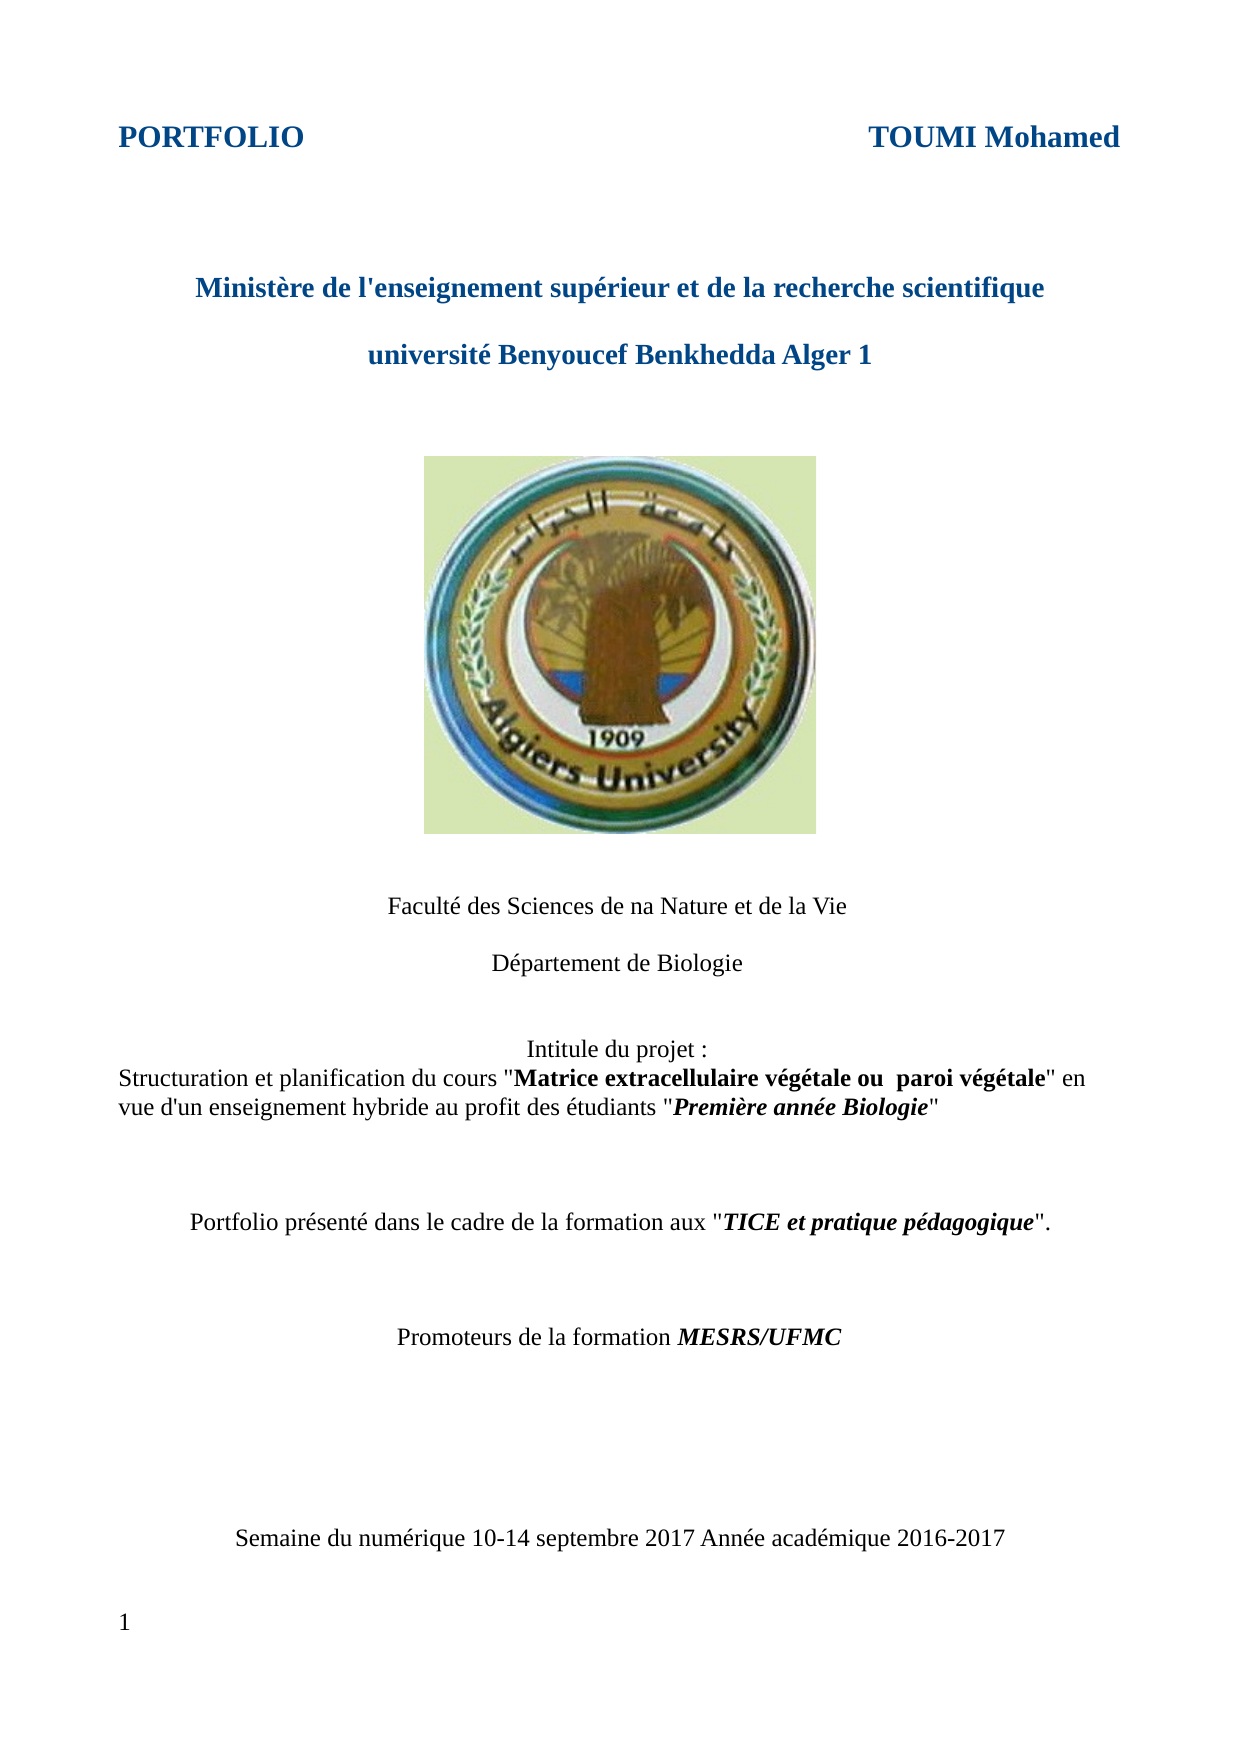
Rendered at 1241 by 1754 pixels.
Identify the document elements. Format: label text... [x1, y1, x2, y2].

text Portfolio présenté dans le cadre de la formation aux "TICE et pratique pédagogique". [118, 1207, 1122, 1236]
text université Benyoucef Benkhedda Alger 1 [118, 337, 1122, 370]
text Faculté des Sciences de na Nature et de la Vie [118, 891, 1122, 919]
picture [424, 456, 817, 834]
text Promoteurs de la formation MESRS/UFMC [118, 1322, 1122, 1351]
text Département de Biologie [118, 948, 1122, 977]
text Intitule du projet : [118, 1034, 1122, 1063]
text Semaine du numérique 10-14 septembre 2017 Année académique 2016-2017 [118, 1523, 1122, 1552]
text Structuration et planification du cours "Matrice extracellulaire végétale ou paroi végétale" en vue d'un enseignement hybride au profit des étudiants "Première année Biologie" [118, 1063, 1122, 1121]
text Ministère de l'enseignement supérieur et de la recherche scientifique [118, 270, 1122, 303]
